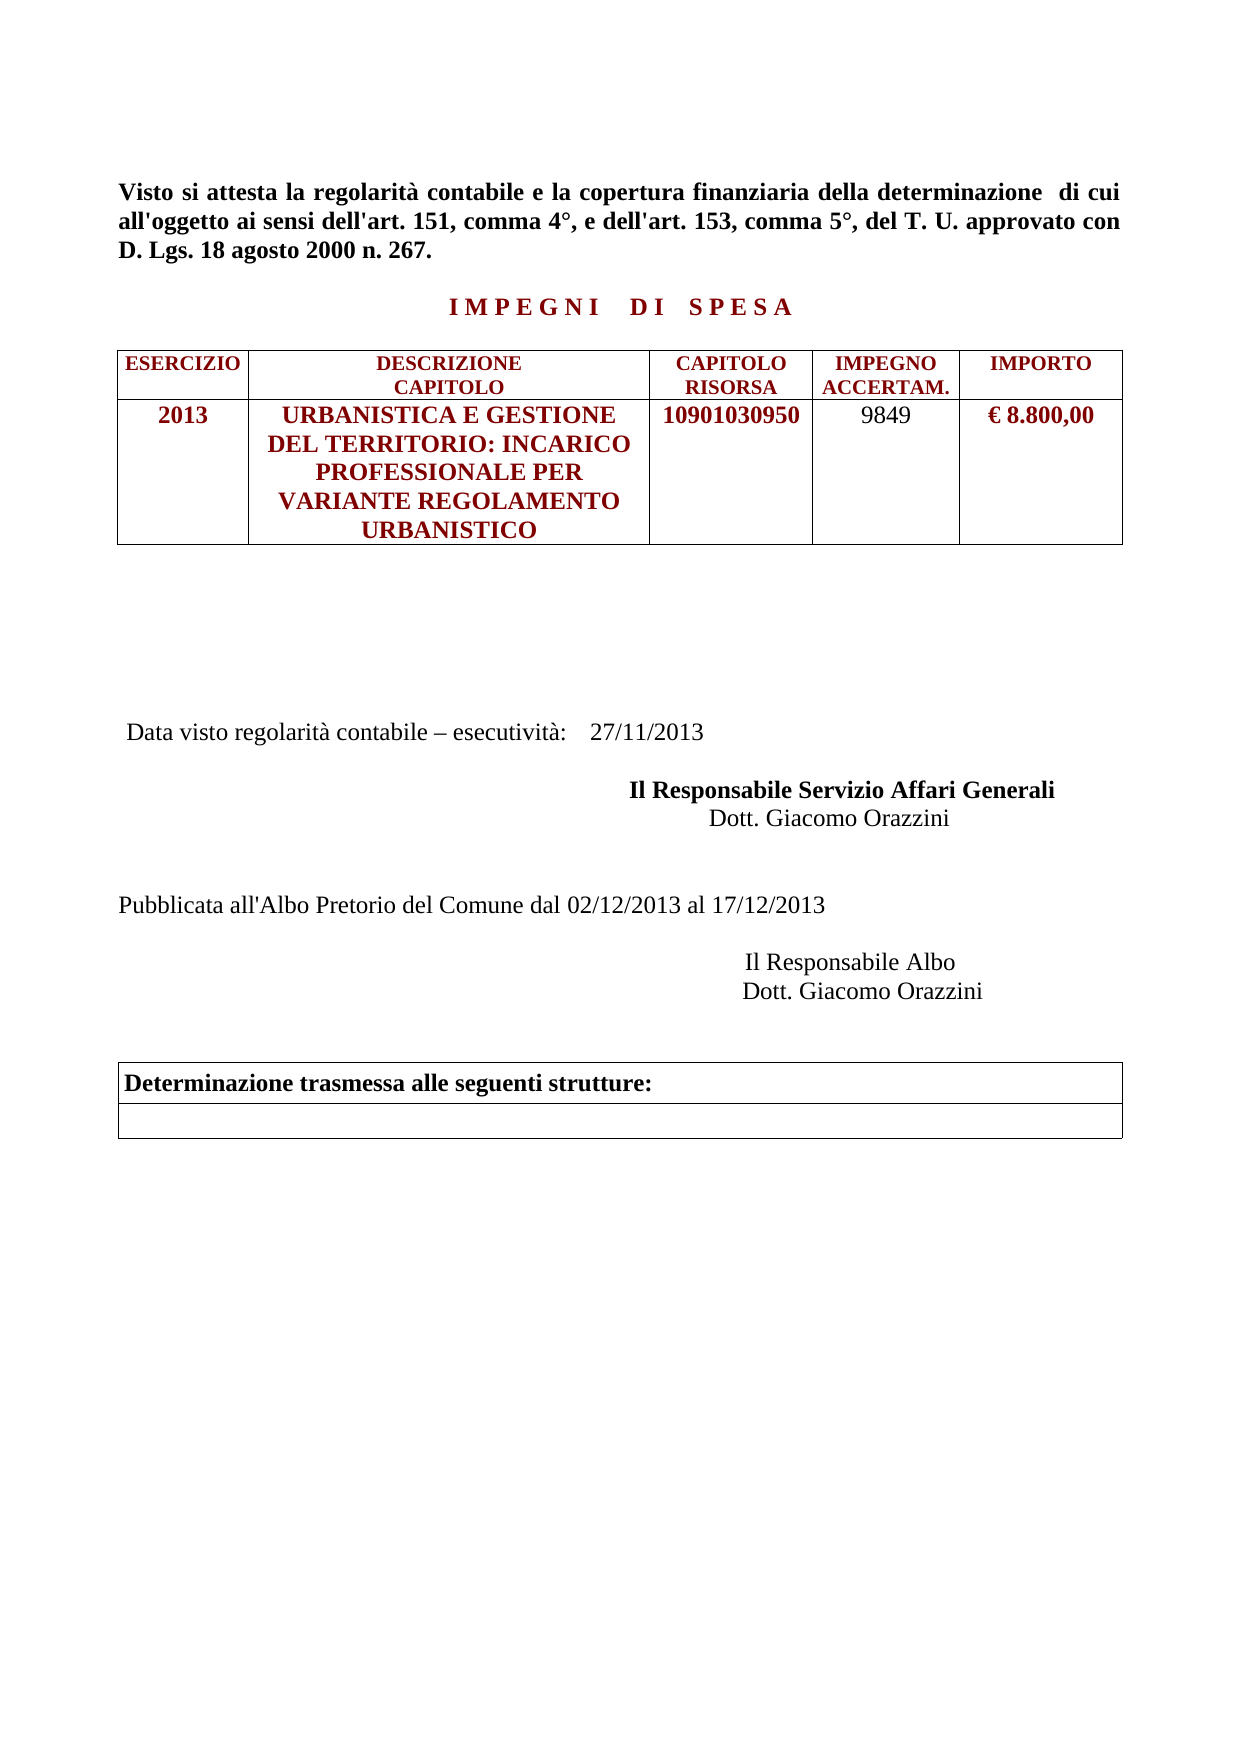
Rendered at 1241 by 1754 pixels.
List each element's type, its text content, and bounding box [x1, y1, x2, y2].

text Visto si attesta la regolarità contabile e la copertura finanziaria della determinazione di cui all'oggetto ai sensi dell'art. 151, comma 4°, e dell'art. 153, comma 5°, del T. U. approvato con D. Lgs. 18 agosto 2000 n. 267. [118, 177, 1122, 263]
table_cell Il Responsabile Servizio Affari Generali [576, 775, 1120, 803]
table_header [450, 602, 791, 631]
table_cell 9849 [813, 400, 959, 544]
table_cell [120, 976, 450, 1005]
table_cell [119, 804, 576, 832]
table_header [120, 919, 1122, 947]
table_cell [576, 746, 791, 775]
table_header [119, 1282, 450, 1311]
table_cell [119, 775, 576, 803]
table_cell URBANISTICA E GESTIONE DEL TERRITORIO: INCARICO PROFESSIONALE PER VARIANTE REGOLAMENTO URBANISTICO [249, 400, 649, 544]
table_header [569, 1282, 1123, 1311]
table_cell 2013 [118, 400, 248, 544]
table_cell [791, 631, 1122, 660]
text I M P E G N I D I S P E S A [118, 292, 1122, 321]
table_cell [791, 746, 1120, 775]
table_cell 10901030950 [650, 400, 812, 544]
table_cell [116, 631, 450, 660]
table_cell [120, 947, 450, 976]
table_cell Il Responsabile Albo [578, 947, 1122, 976]
table_header Determinazione trasmessa alle seguenti strutture: [119, 1063, 1122, 1102]
table_cell [569, 1311, 1123, 1339]
table_cell € 8.800,00 [960, 400, 1122, 544]
text Pubblicata all'Albo Pretorio del Comune dal 02/12/2013 al 17/12/2013 [118, 890, 1122, 918]
table_header 27/11/2013 [576, 717, 791, 746]
table_header Data visto regolarità contabile – esecutività: [119, 717, 576, 746]
table_header [450, 1282, 569, 1311]
table_header [791, 717, 1120, 746]
table_cell [119, 746, 576, 775]
table_header [791, 602, 1122, 631]
table_cell [450, 1311, 569, 1339]
table_cell [450, 976, 578, 1005]
table_header [116, 602, 450, 631]
table_cell [119, 1311, 450, 1339]
table_header DESCRIZIONE CAPITOLO [249, 351, 649, 399]
table_cell [450, 947, 578, 976]
table_cell [450, 631, 791, 660]
table_cell [119, 1104, 1122, 1138]
table_cell Dott. Giacomo Orazzini [576, 804, 1120, 832]
table_header IMPEGNO ACCERTAM. [813, 351, 959, 399]
table_header CAPITOLO RISORSA [650, 351, 812, 399]
table_cell Dott. Giacomo Orazzini [578, 976, 1122, 1005]
table_header ESERCIZIO [118, 351, 248, 399]
table_header IMPORTO [960, 351, 1122, 399]
